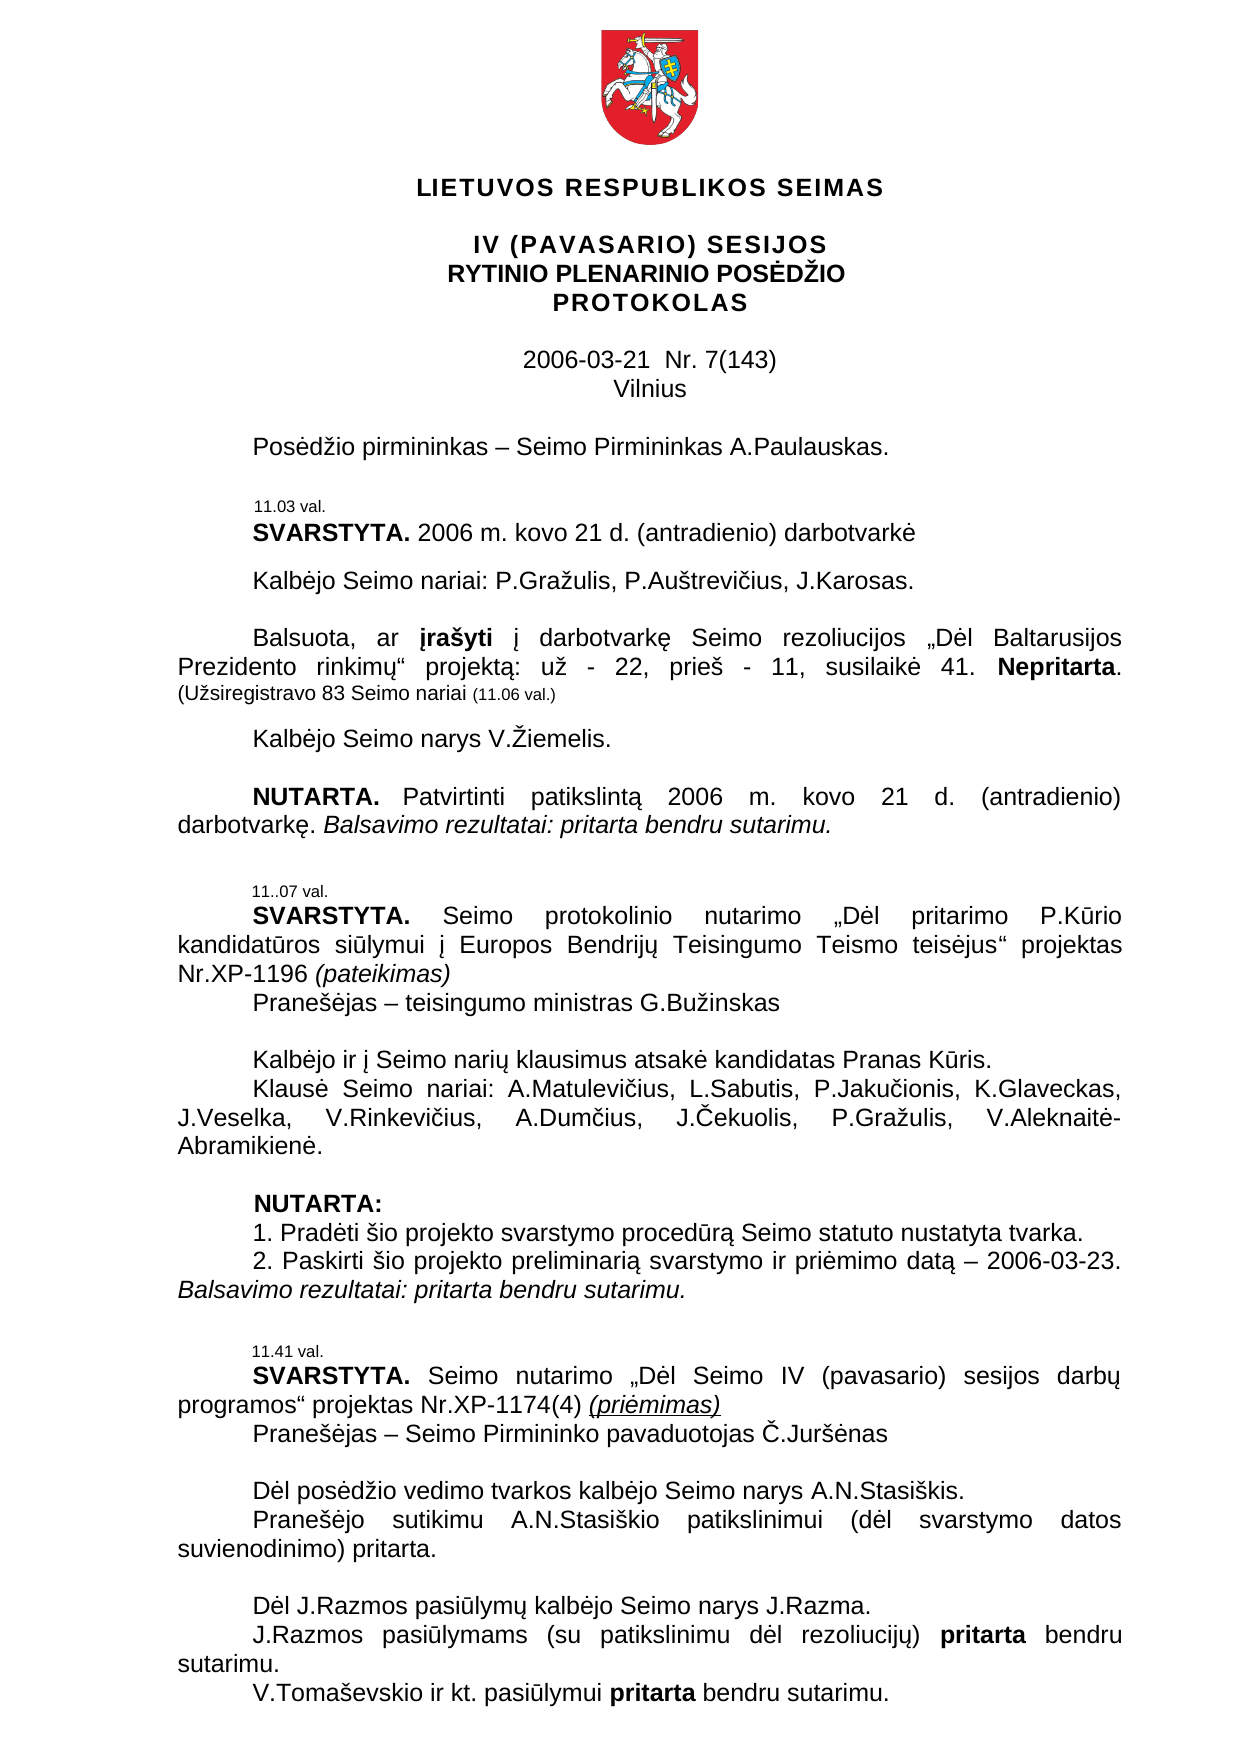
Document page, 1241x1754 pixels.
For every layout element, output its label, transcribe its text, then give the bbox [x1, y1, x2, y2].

text LIETUVOS RESPUBLIKOS SEIMAS [177, 173, 1122, 202]
text Dėl J.Razmos pasiūlymų kalbėjo Seimo narys J.Razma. [177, 1591, 1122, 1620]
text Vilnius [177, 374, 1122, 403]
text Kalbėjo Seimo nariai: P.Gražulis, P.Auštrevičius, J.Karosas. [177, 566, 1122, 594]
text SVARSTYTA. 2006 m. kovo 21 d. (antradienio) darbotvarkė [177, 518, 1122, 547]
text IV (PAVASARIO) SESIJOS [177, 230, 1122, 259]
text 11.03 val. [177, 489, 1122, 518]
text SVARSTYTA. Seimo nutarimo „Dėl Seimo IV (pavasario) sesijos darbų programos“ projektas Nr.XP-1174(4) (priėmimas) [177, 1361, 1122, 1419]
text NUTARTA: [177, 1189, 1122, 1217]
text Pranešėjas – Seimo Pirmininko pavaduotojas Č.Juršėnas [177, 1419, 1122, 1448]
text Klausė Seimo nariai: A.Matulevičius, L.Sabutis, P.Jakučionis, K.Glaveckas, J.Veselka, V.Rinkevičius, A.Dumčius, J.Čekuolis, P.Gražulis, V.Aleknaitė-Abramikienė. [177, 1074, 1122, 1160]
text Balsuota, ar įrašyti į darbotvarkę Seimo rezoliucijos „Dėl Baltarusijos Prezidento rinkimų“ projektą: už - 22, prieš - 11, susilaikė 41. Nepritarta. (Užsiregistravo 83 Seimo nariai (11.06 val.) [177, 623, 1122, 705]
text NUTARTA. Patvirtinti patikslintą 2006 m. kovo 21 d. (antradienio) darbotvarkę. Balsavimo rezultatai: pritarta bendru sutarimu. [177, 781, 1122, 839]
text SVARSTYTA. Seimo protokolinio nutarimo „Dėl pritarimo P.Kūrio kandidatūros siūlymui į Europos Bendrijų Teisingumo Teismo teisėjus“ projektas Nr.XP-1196 (pateikimas) [177, 901, 1122, 987]
subtitle RYTINIO PLENARINIO POSĖDŽIO [177, 259, 1122, 288]
text PROTOKOLAS [177, 288, 1122, 317]
text Kalbėjo ir į Seimo narių klausimus atsakė kandidatas Pranas Kūris. [177, 1045, 1122, 1074]
text Pranešėjas – teisingumo ministras G.Bužinskas [177, 987, 1122, 1016]
text J.Razmos pasiūlymams (su patikslinimu dėl rezoliucijų) pritarta bendru sutarimu. [177, 1620, 1122, 1678]
text Pranešėjo sutikimu A.N.Stasiškio patikslinimui (dėl svarstymo datos suvienodinimo) pritarta. [177, 1505, 1122, 1563]
text 1. Pradėti šio projekto svarstymo procedūrą Seimo statuto nustatyta tvarka. [177, 1217, 1122, 1246]
text Posėdžio pirmininkas – Seimo Pirmininkas A.Paulauskas. [177, 432, 1122, 460]
text 2006-03-21 Nr. 7(143) [177, 345, 1122, 374]
text Kalbėjo Seimo narys V.Žiemelis. [177, 724, 1122, 753]
text 11.41 val. [177, 1342, 1122, 1361]
text Dėl posėdžio vedimo tvarkos kalbėjo Seimo narys A.N.Stasiškis. [177, 1476, 1122, 1505]
text 2. Paskirti šio projekto preliminarią svarstymo ir priėmimo datą – 2006-03-23. Balsavimo rezultatai: pritarta bendru sutarimu. [177, 1246, 1122, 1304]
text 11..07 val. [177, 882, 1122, 901]
text V.Tomaševskio ir kt. pasiūlymui pritarta bendru sutarimu. [177, 1678, 1122, 1706]
